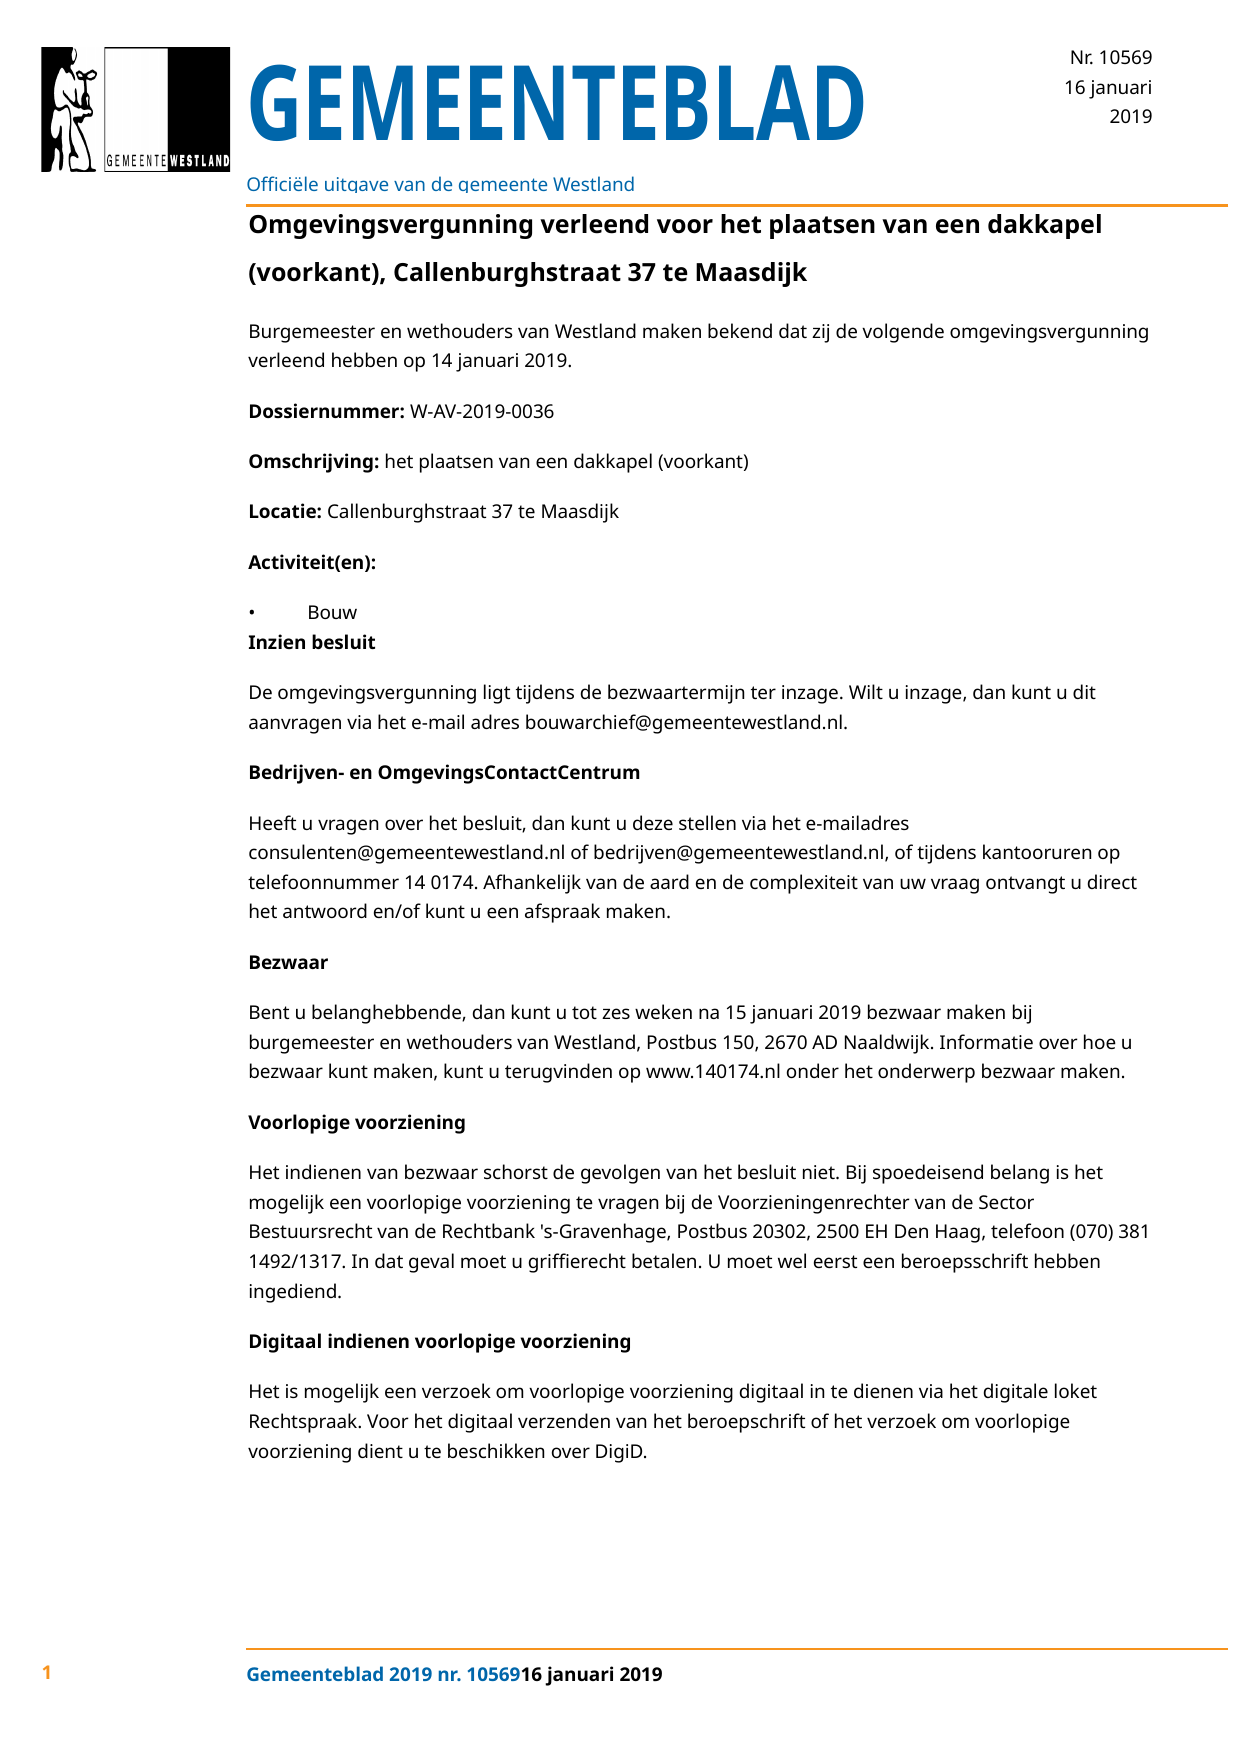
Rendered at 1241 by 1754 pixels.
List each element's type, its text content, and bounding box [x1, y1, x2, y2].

text Voorlopige voorziening [248, 1109, 1152, 1135]
text Het is mogelijk een verzoek om voorlopige voorziening digitaal in te dienen via het digitale loket Rechtspraak. Voor het digitaal verzenden van het beroepschrift of het verzoek om voorlopige voorziening dient u te beschikken over DigiD. [248, 1379, 1152, 1464]
text Bezwaar [248, 949, 1152, 975]
text Activiteit(en): [248, 549, 1152, 575]
list Bouw [248, 599, 1152, 625]
text Bedrijven- en OmgevingsContactCentrum [248, 759, 1152, 785]
text Burgemeester en wethouders van Westland maken bekend dat zij de volgende omgevingsvergunning verleend hebben op 14 januari 2019. [248, 318, 1152, 373]
text Heeft u vragen over het besluit, dan kunt u deze stellen via het e-mailadres consulenten@gemeentewestland.nl of bedrijven@gemeentewestland.nl, of tijdens kantooruren op telefoonnummer 14 0174. Afhankelijk van de aard en de complexiteit van uw vraag ontvangt u direct het antwoord en/of kunt u een afspraak maken. [248, 810, 1152, 924]
text Locatie: Callenburghstraat 37 te Maasdijk [248, 499, 1152, 524]
text Inzien besluit [248, 629, 1152, 655]
text Digitaal indienen voorlopige voorziening [248, 1328, 1152, 1354]
text Omgevingsvergunning verleend voor het plaatsen van een dakkapel (voorkant), Callenburghstraat 37 te Maasdijk [248, 207, 1152, 288]
text Het indienen van bezwaar schorst de gevolgen van het besluit niet. Bij spoedeisend belang is het mogelijk een voorlopige voorziening te vragen bij de Voorzieningenrechter van de Sector Bestuursrecht van de Rechtbank 's-Gravenhage, Postbus 20302, 2500 EH Den Haag, telefoon (070) 381 1492/1317. In dat geval moet u griffierecht betalen. U moet wel eerst een beroepsschrift hebben ingediend. [248, 1159, 1152, 1304]
text Bent u belanghebbende, dan kunt u tot zes weken na 15 januari 2019 bezwaar maken bij burgemeester en wethouders van Westland, Postbus 150, 2670 AD Naaldwijk. Informatie over hoe u bezwaar kunt maken, kunt u terugvinden op www.140174.nl onder het onderwerp bezwaar maken. [248, 999, 1152, 1084]
text Dossiernummer: W-AV-2019-0036 [248, 398, 1152, 424]
text De omgevingsvergunning ligt tijdens de bezwaartermijn ter inzage. Wilt u inzage, dan kunt u dit aanvragen via het e-mail adres bouwarchief@gemeentewestland.nl. [248, 679, 1152, 735]
text Omschrijving: het plaatsen van een dakkapel (voorkant) [248, 448, 1152, 474]
picture [41, 47, 231, 172]
